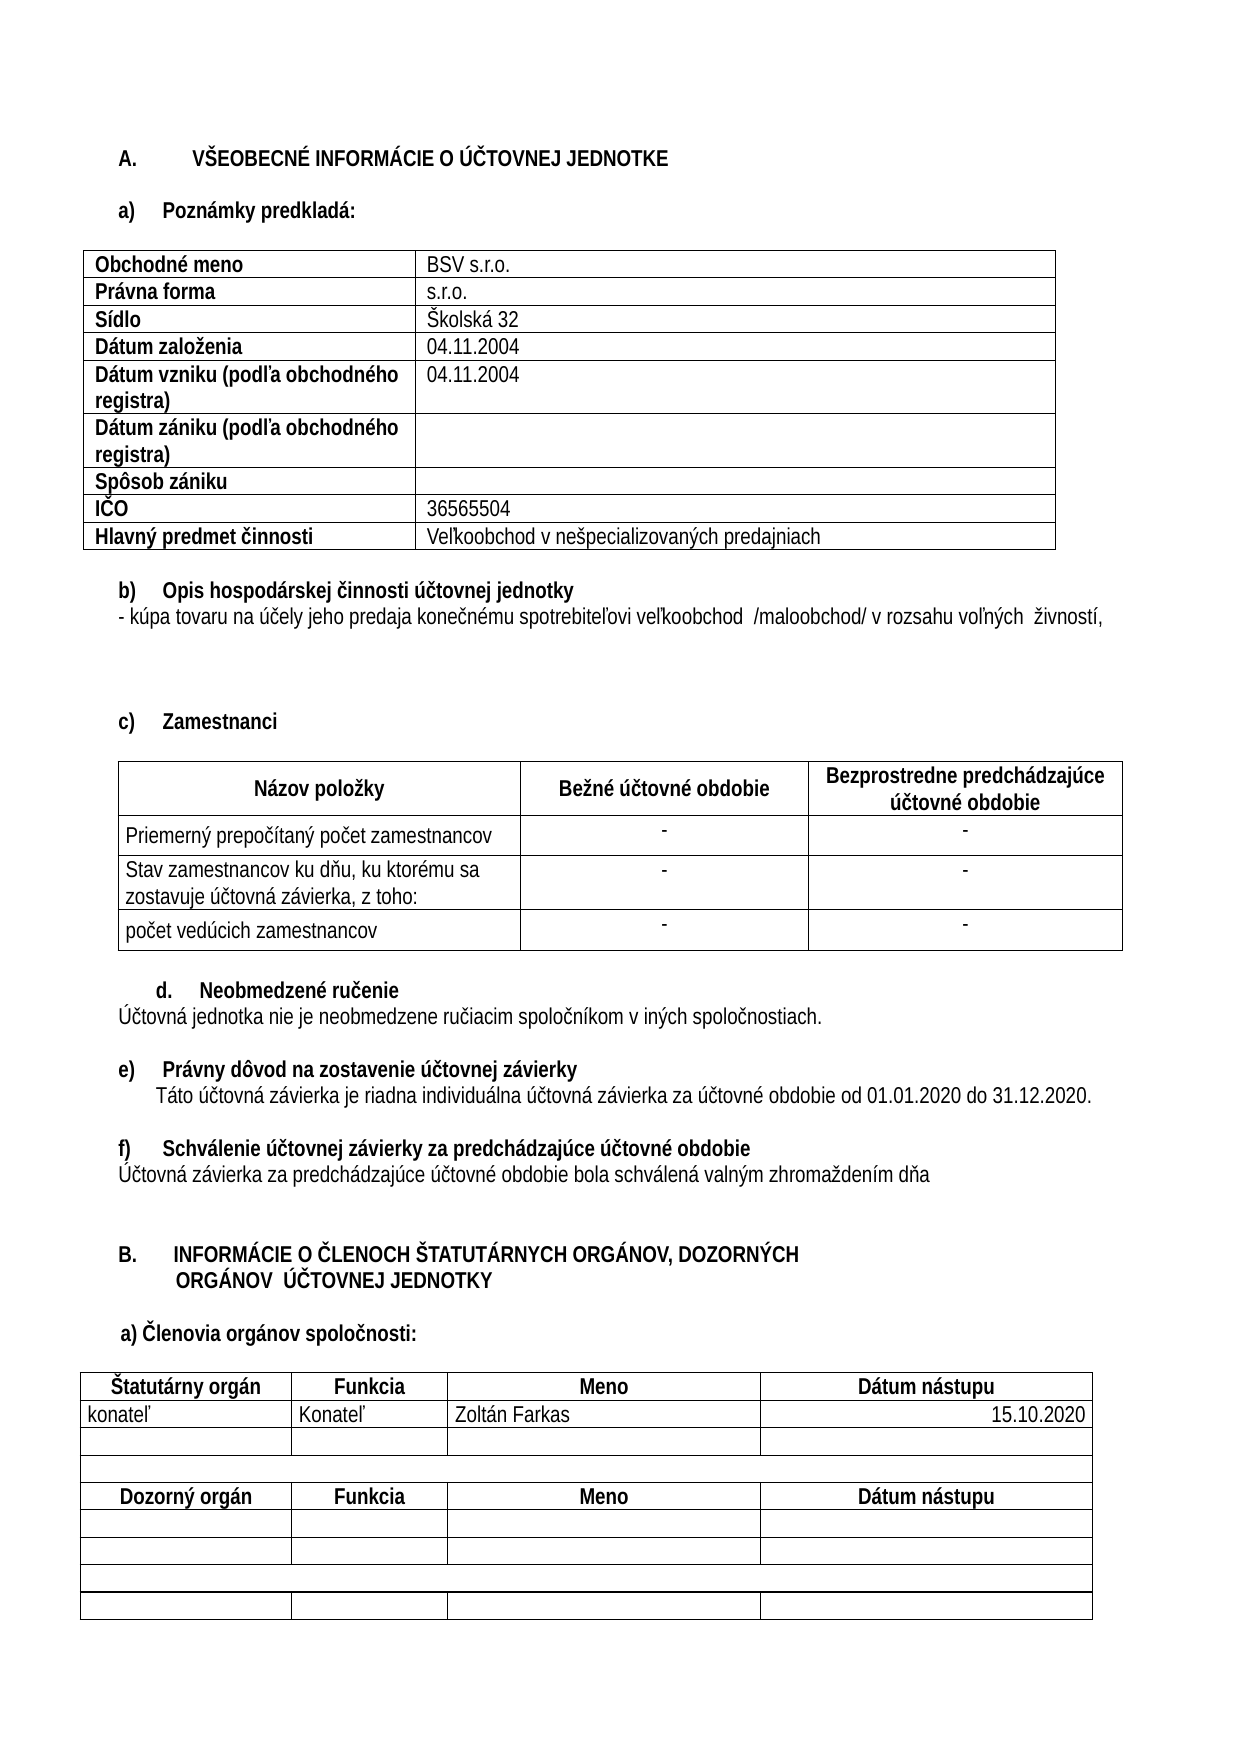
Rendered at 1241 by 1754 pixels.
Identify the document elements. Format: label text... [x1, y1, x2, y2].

table_cell - [809, 816, 1122, 855]
table_cell - [809, 856, 1122, 909]
table_cell [448, 1428, 760, 1454]
table_cell [81, 1428, 291, 1454]
table_cell [761, 1510, 1092, 1537]
table_header Obchodné meno [84, 251, 415, 277]
table_header BSV s.r.o. [416, 251, 1055, 277]
text Účtovná závierka za predchádzajúce účtovné obdobie bola schválená valným zhromaždením dňa [118, 1161, 1122, 1188]
table_cell [416, 468, 1055, 494]
table_cell [292, 1428, 447, 1454]
text Účtovná jednotka nie je neobmedzene ručiacim spoločníkom v iných spoločnostiach. [118, 1003, 1122, 1030]
table_cell [292, 1593, 447, 1619]
table_cell Právna forma [84, 278, 415, 305]
table_cell [81, 1510, 291, 1537]
text e) Právny dôvod na zostavenie účtovnej závierky [118, 1056, 1122, 1082]
table_cell Sídlo [84, 306, 415, 332]
table_cell [416, 414, 1055, 467]
table_cell 04.11.2004 [416, 333, 1055, 359]
table_cell [81, 1538, 291, 1564]
table_cell Dátum založenia [84, 333, 415, 359]
text A. VŠEOBECNÉ INFORMÁCIE O ÚČTOVNEJ JEDNOTKE [118, 144, 1122, 171]
text a) Poznámky predkladá: [118, 197, 1122, 223]
text Táto účtovná závierka je riadna individuálna účtovná závierka za účtovné obdobie od 01.01.2020 do 31.12.2020. [118, 1082, 1122, 1109]
table_cell [448, 1593, 760, 1619]
table_cell Spôsob zániku [84, 468, 415, 494]
text c) Zamestnanci [118, 708, 1122, 735]
table_cell IČO [84, 495, 415, 522]
table_cell Funkcia [292, 1483, 447, 1509]
text - kúpa tovaru na účely jeho predaja konečnému spotrebiteľovi veľkoobchod /maloobchod/ v rozsahu voľných živností, [118, 603, 1122, 629]
table_cell Dátum vzniku (podľa obchodného registra) [84, 361, 415, 413]
text b) Opis hospodárskej činnosti účtovnej jednotky [118, 577, 1122, 603]
table_cell Stav zamestnancov ku dňu, ku ktorému sa zostavuje účtovná závierka, z toho: [119, 856, 520, 909]
table_cell Zoltán Farkas [448, 1401, 760, 1427]
table_cell - [521, 856, 808, 909]
table_header Dátum nástupu [761, 1373, 1092, 1400]
table_cell [81, 1593, 291, 1619]
table_cell Školská 32 [416, 306, 1055, 332]
table_cell [292, 1538, 447, 1564]
table_cell počet vedúcich zamestnancov [119, 910, 520, 949]
text B. INFORMÁCIE O ČLENOCH ŠTATUTÁRNYCH ORGÁNOV, DOZORNÝCH [118, 1241, 1122, 1267]
table_cell 15.10.2020 [761, 1401, 1092, 1427]
table_cell Dozorný orgán [81, 1483, 291, 1509]
text f) Schválenie účtovnej závierky za predchádzajúce účtovné obdobie [118, 1135, 1122, 1161]
table_cell Meno [448, 1483, 760, 1509]
table_cell [448, 1538, 760, 1564]
table_cell Dátum zániku (podľa obchodného registra) [84, 414, 415, 467]
table_cell [761, 1428, 1092, 1454]
table_header Názov položky [119, 762, 520, 815]
table_cell - [521, 910, 808, 949]
table_cell [81, 1456, 1092, 1482]
list Neobmedzené ručenie [156, 977, 1122, 1003]
table_cell - [521, 816, 808, 855]
table_cell [292, 1510, 447, 1537]
text a) Členovia orgánov spoločnosti: [99, 1319, 1122, 1346]
table_cell 36565504 [416, 495, 1055, 522]
table_header Bezprostredne predchádzajúce účtovné obdobie [809, 762, 1122, 815]
table_cell s.r.o. [416, 278, 1055, 305]
table_cell Hlavný predmet činnosti [84, 523, 415, 549]
table_header Bežné účtovné obdobie [521, 762, 808, 815]
table_cell [448, 1510, 760, 1537]
table_cell 04.11.2004 [416, 361, 1055, 413]
table_cell [81, 1565, 1092, 1591]
table_cell Konateľ [292, 1401, 447, 1427]
table_cell - [809, 910, 1122, 949]
table_cell Priemerný prepočítaný počet zamestnancov [119, 816, 520, 855]
table_header Štatutárny orgán [81, 1373, 291, 1400]
table_cell [761, 1593, 1092, 1619]
table_cell Dátum nástupu [761, 1483, 1092, 1509]
table_cell [761, 1538, 1092, 1564]
table_cell Veľkoobchod v nešpecializovaných predajniach [416, 523, 1055, 549]
table_header Funkcia [292, 1373, 447, 1400]
table_cell konateľ [81, 1401, 291, 1427]
table_header Meno [448, 1373, 760, 1400]
text ORGÁNOV ÚČTOVNEJ JEDNOTKY [118, 1267, 1122, 1293]
